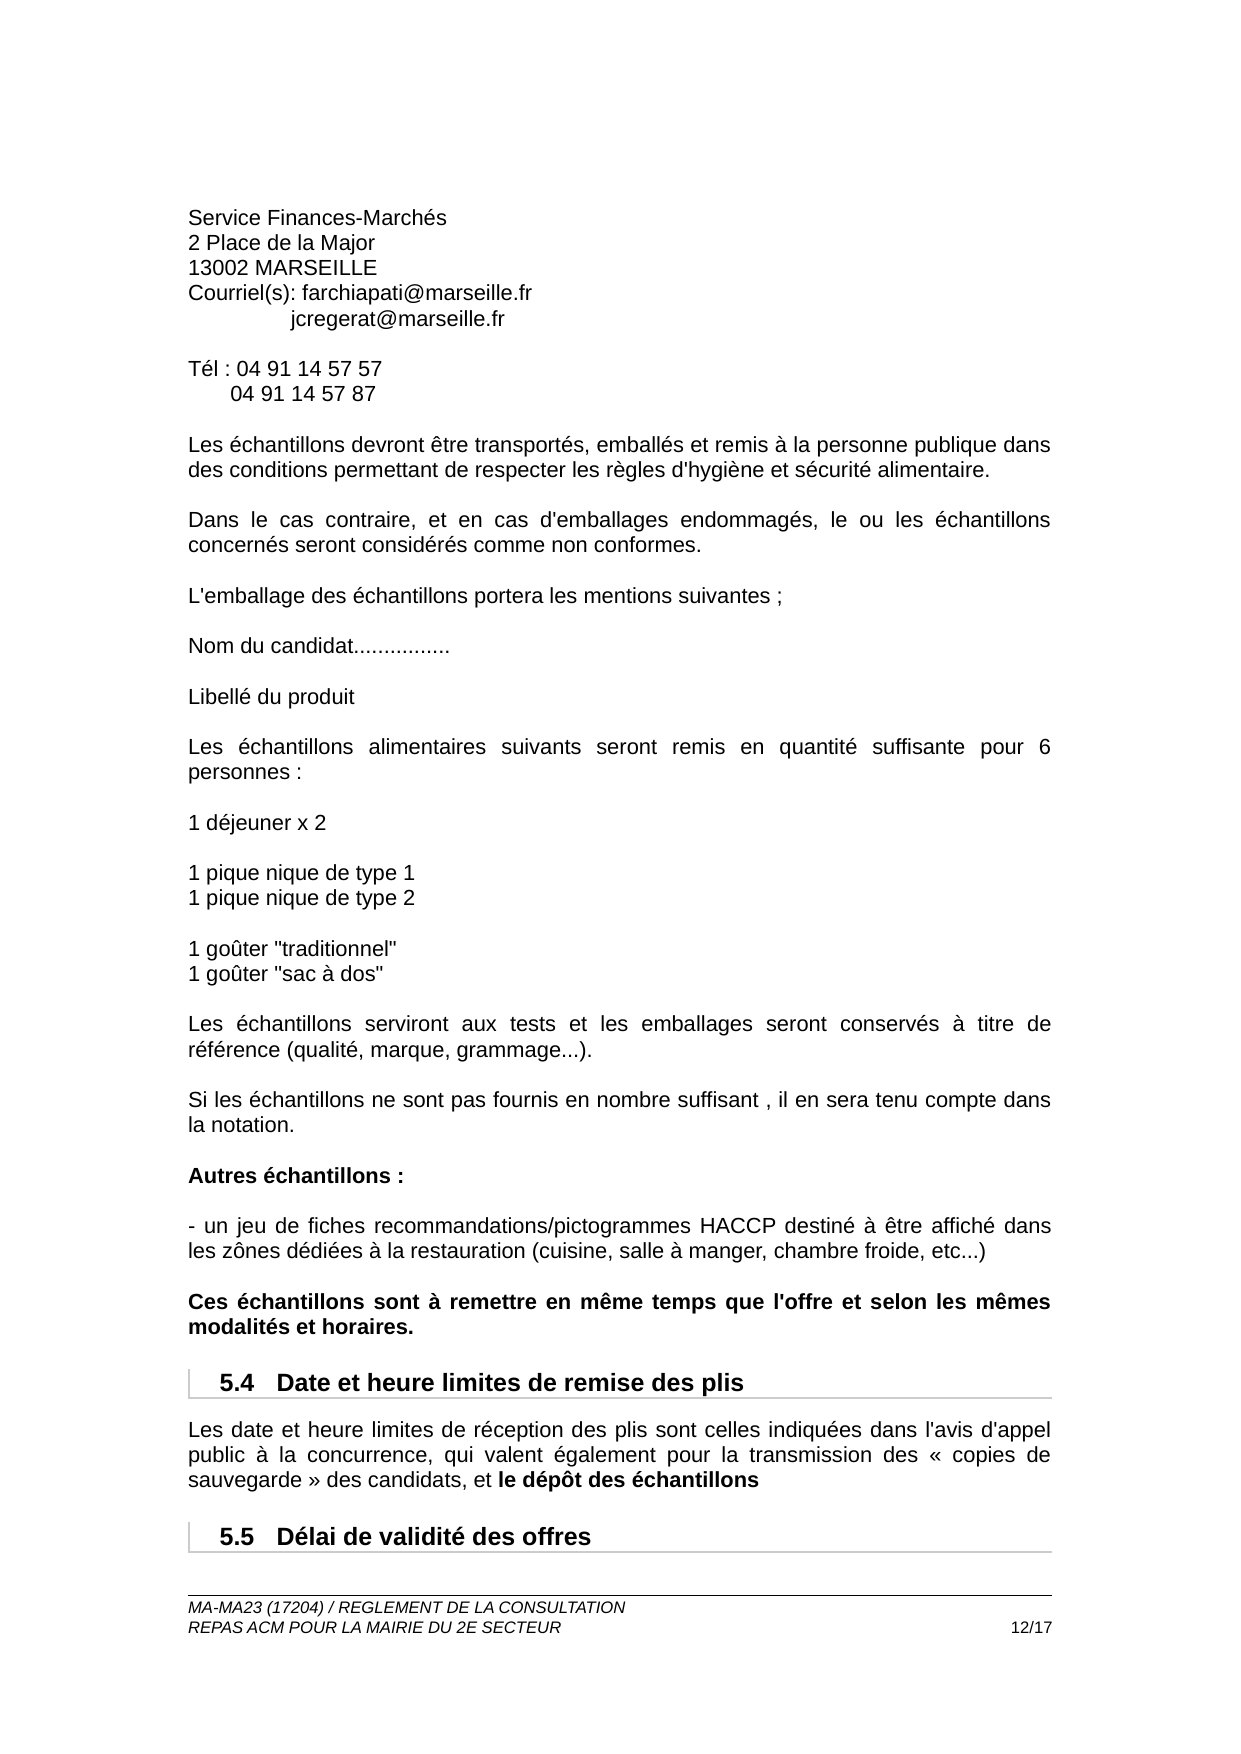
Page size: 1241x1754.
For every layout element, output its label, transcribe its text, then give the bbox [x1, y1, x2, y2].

text 2 Place de la Major [188, 230, 1052, 255]
text 1 pique nique de type 2 [188, 885, 1052, 910]
text Les échantillons serviront aux tests et les emballages seront conservés à titre de référence (qualité, marque, grammage...). [188, 1011, 1052, 1062]
text 13002 MARSEILLE [188, 255, 1052, 280]
text Libellé du produit [188, 683, 1052, 709]
text Courriel(s): farchiapati@marseille.fr [188, 280, 1052, 305]
text - un jeu de fiches recommandations/pictogrammes HACCP destiné à être affiché dans les zônes dédiées à la restauration (cuisine, salle à manger, chambre froide, etc...) [188, 1213, 1052, 1263]
text 1 goûter "traditionnel" [188, 936, 1052, 961]
text 1 déjeuner x 2 [188, 809, 1052, 835]
text Les échantillons alimentaires suivants seront remis en quantité suffisante pour 6 personnes : [188, 734, 1052, 784]
text Tél : 04 91 14 57 57 [188, 356, 1052, 381]
text Nom du candidat................ [188, 633, 1052, 658]
text Autres échantillons : [188, 1162, 1052, 1188]
subtitle Délai de validité des offres [190, 1522, 1052, 1551]
text Service Finances-Marchés [188, 204, 1052, 230]
text jcregerat@marseille.fr [188, 305, 1052, 331]
text Dans le cas contraire, et en cas d'emballages endommagés, le ou les échantillons concernés seront considérés comme non conformes. [188, 507, 1052, 557]
text 1 goûter "sac à dos" [188, 961, 1052, 986]
subtitle Date et heure limites de remise des plis [188, 1368, 1052, 1397]
text Les date et heure limites de réception des plis sont celles indiquées dans l'avis d'appel public à la concurrence, qui valent également pour la transmission des « copies de sauvegarde » des candidats, et le dépôt des échantillons [188, 1417, 1052, 1493]
text L'emballage des échantillons portera les mentions suivantes ; [188, 583, 1052, 608]
text 1 pique nique de type 1 [188, 860, 1052, 885]
text Ces échantillons sont à remettre en même temps que l'offre et selon les mêmes modalités et horaires. [188, 1288, 1052, 1339]
text Si les échantillons ne sont pas fournis en nombre suffisant , il en sera tenu compte dans la notation. [188, 1087, 1052, 1137]
text Les échantillons devront être transportés, emballés et remis à la personne publique dans des conditions permettant de respecter les règles d'hygiène et sécurité alimentaire. [188, 431, 1052, 482]
text 04 91 14 57 87 [188, 381, 1052, 406]
